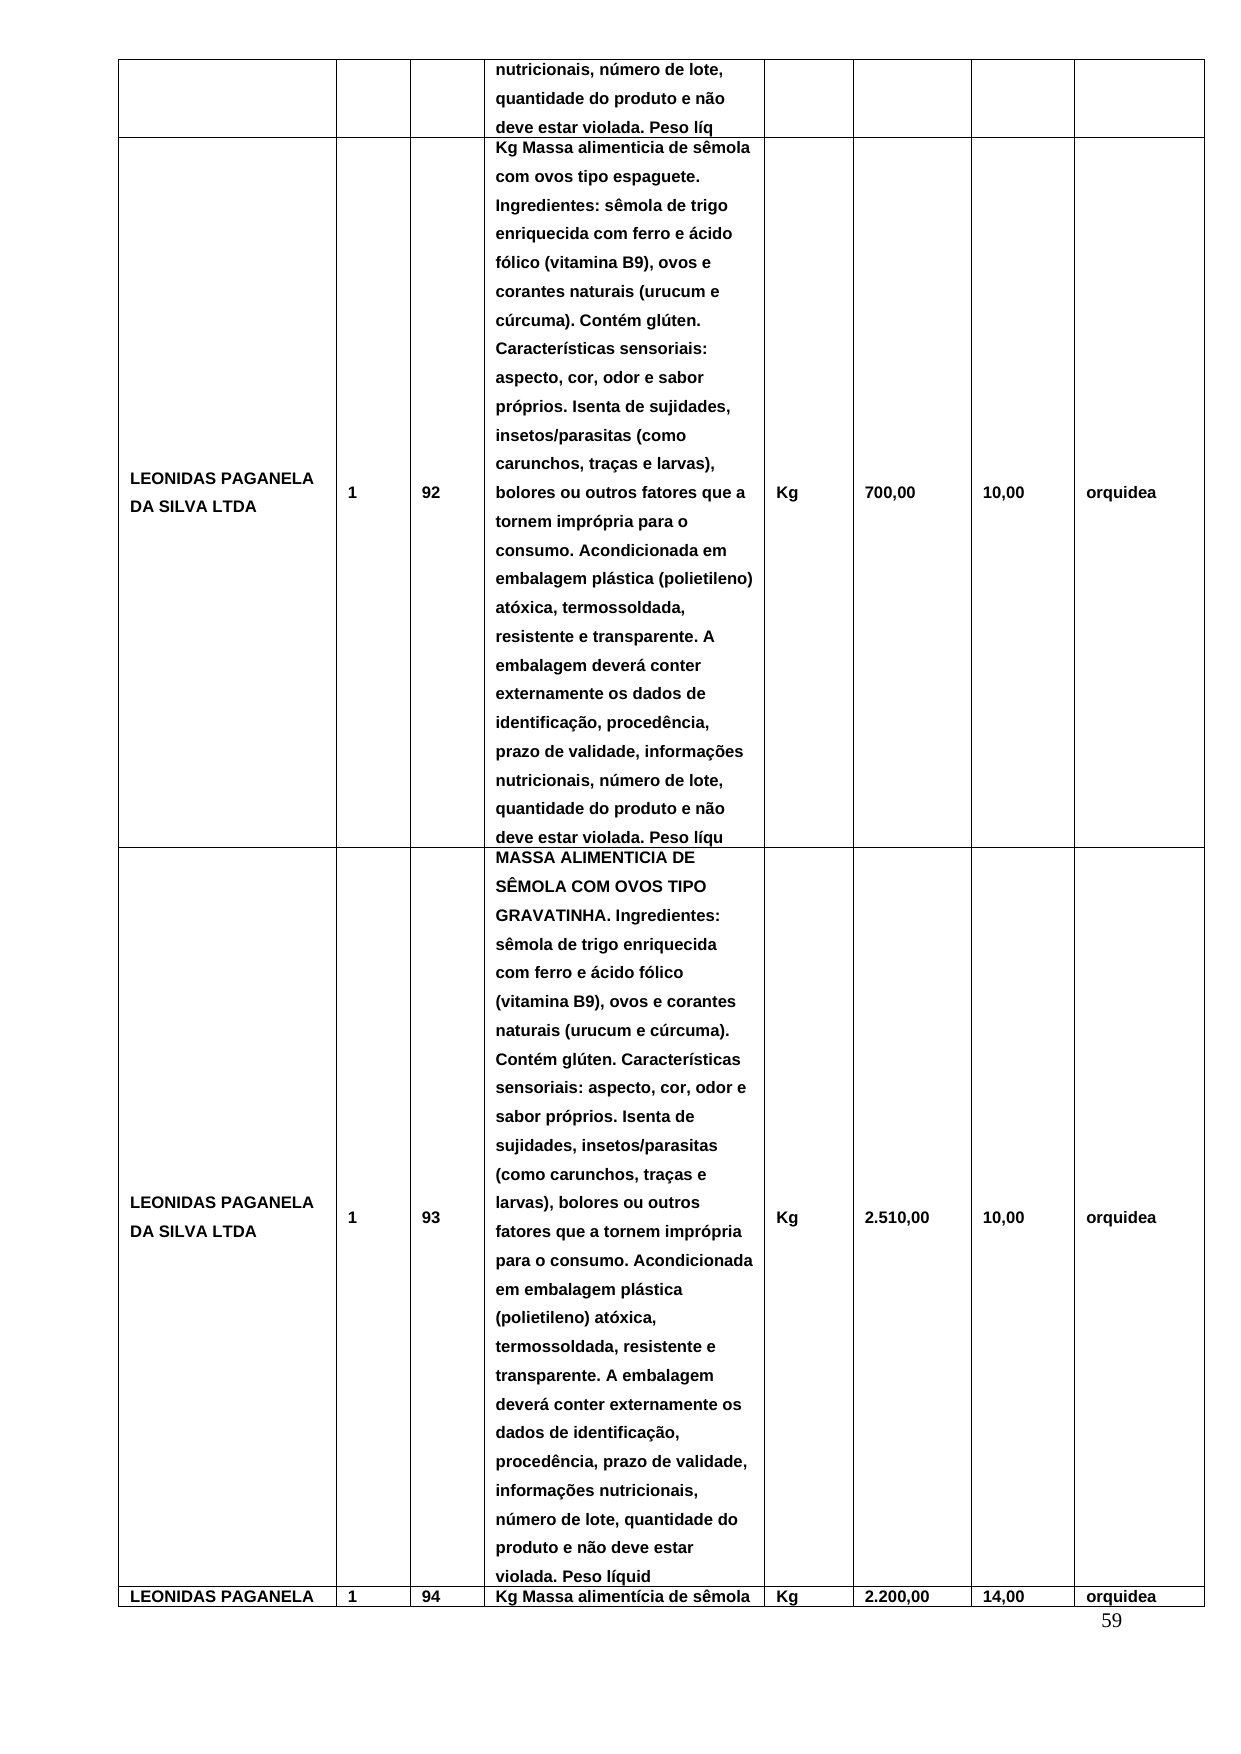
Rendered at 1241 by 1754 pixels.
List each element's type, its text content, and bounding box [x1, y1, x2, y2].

table_cell 1 [337, 848, 410, 1586]
table_cell nutricionais, número de lote, quantidade do produto e não deve estar violada. Peso líq [485, 60, 764, 137]
table_cell Kg [765, 138, 853, 847]
table_cell orquidea [1075, 848, 1204, 1586]
table_cell MASSA ALIMENTICIA DE SÊMOLA COM OVOS TIPO GRAVATINHA. Ingredientes: sêmola de trigo enriquecida com ferro e ácido fólico (vitamina B9), ovos e corantes naturais (urucum e cúrcuma). Contém glúten. Características sensoriais: aspecto, cor, odor e sabor próprios. Isenta de sujidades, insetos/parasitas (como carunchos, traças e larvas), bolores ou outros fatores que a tornem imprópria para o consumo. Acondicionada em embalagem plástica (polietileno) atóxica, termossoldada, resistente e transparente. A embalagem deverá conter externamente os dados de identificação, procedência, prazo de validade, informações nutricionais, número de lote, quantidade do produto e não deve estar violada. Peso líquid [485, 848, 764, 1586]
table_cell [119, 60, 336, 137]
table_cell LEONIDAS PAGANELA [119, 1587, 336, 1606]
table_cell 10,00 [972, 848, 1074, 1586]
table_cell Kg [765, 848, 853, 1586]
table_cell Kg Massa alimentícia de sêmola [485, 1587, 764, 1606]
table_cell 94 [411, 1587, 484, 1606]
table_cell [972, 60, 1074, 137]
table_cell [765, 60, 853, 137]
table_cell orquidea [1075, 1587, 1204, 1606]
table_cell 93 [411, 848, 484, 1586]
table_cell 14,00 [972, 1587, 1074, 1606]
table_cell 2.200,00 [854, 1587, 971, 1606]
table_cell orquidea [1075, 138, 1204, 847]
table_cell 2.510,00 [854, 848, 971, 1586]
table_cell [411, 60, 484, 137]
table_cell 92 [411, 138, 484, 847]
table_cell 1 [337, 138, 410, 847]
table_cell 700,00 [854, 138, 971, 847]
table_cell Kg Massa alimenticia de sêmola com ovos tipo espaguete. Ingredientes: sêmola de trigo enriquecida com ferro e ácido fólico (vitamina B9), ovos e corantes naturais (urucum e cúrcuma). Contém glúten. Características sensoriais: aspecto, cor, odor e sabor próprios. Isenta de sujidades, insetos/parasitas (como carunchos, traças e larvas), bolores ou outros fatores que a tornem imprópria para o consumo. Acondicionada em embalagem plástica (polietileno) atóxica, termossoldada, resistente e transparente. A embalagem deverá conter externamente os dados de identificação, procedência, prazo de validade, informações nutricionais, número de lote, quantidade do produto e não deve estar violada. Peso líqu [485, 138, 764, 847]
table_cell 1 [337, 1587, 410, 1606]
table_cell [854, 60, 971, 137]
table_cell 10,00 [972, 138, 1074, 847]
table_cell LEONIDAS PAGANELA DA SILVA LTDA [119, 138, 336, 847]
table_cell [1075, 60, 1204, 137]
table_cell LEONIDAS PAGANELA DA SILVA LTDA [119, 848, 336, 1586]
table_cell [337, 60, 410, 137]
table_cell Kg [765, 1587, 853, 1606]
